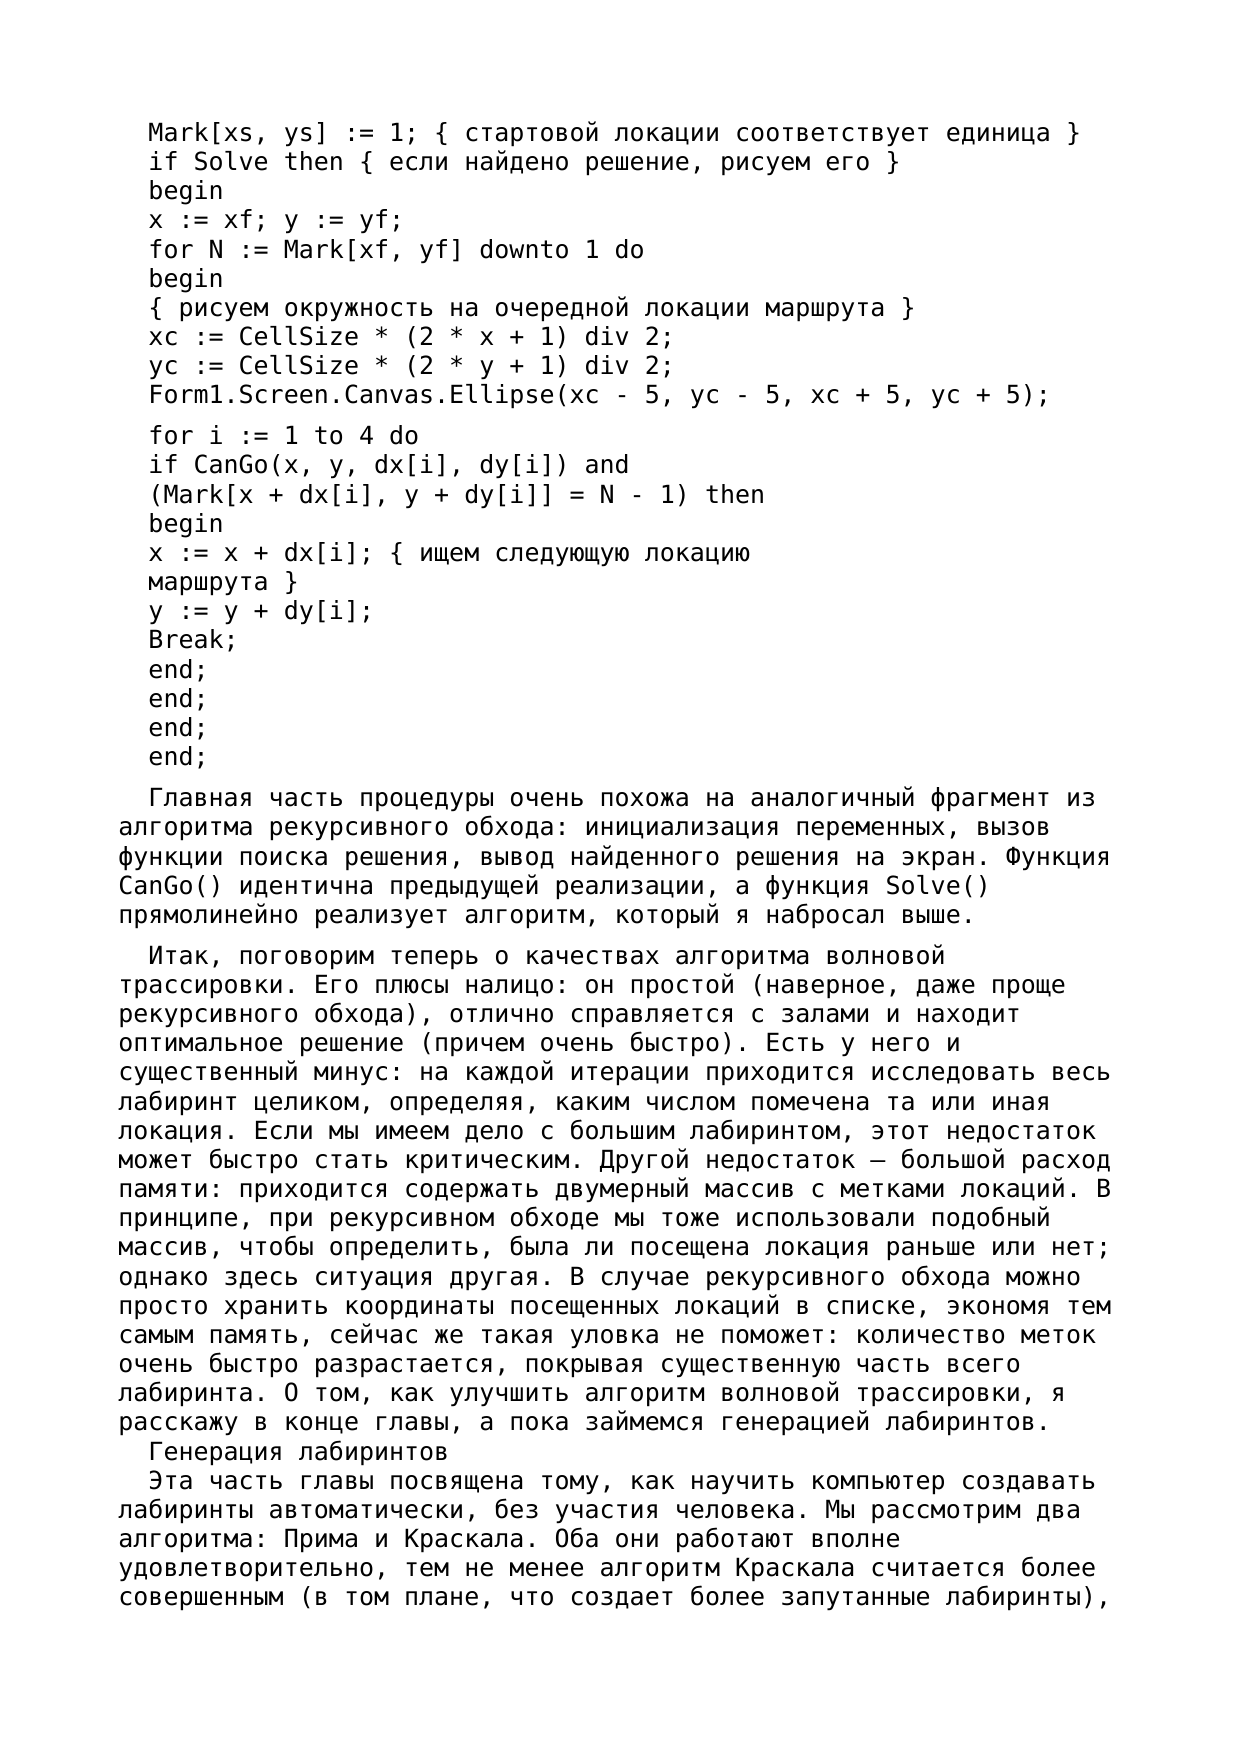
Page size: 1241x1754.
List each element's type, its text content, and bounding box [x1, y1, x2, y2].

text Mark[xs, ys] := 1; { стартовой локации соответствует единица } if Solve then { если найдено решение, рисуем его } begin x := xf; y := yf; for N := Mark[xf, yf] downto 1 do begin { рисуем окружность на очередной локации маршрута } xc := CellSize * (2 * x + 1) div 2; yc := CellSize * (2 * y + 1) div 2; Form1.Screen.Canvas.Ellipse(xc - 5, yc - 5, xc + 5, yc + 5); [118, 118, 1122, 410]
text Итак, поговорим теперь о качествах алгоритма волновой трассировки. Его плюсы налицо: он простой (наверное, даже проще рекурсивного обхода), отлично справляется с залами и находит оптимальное решение (причем очень быстро). Есть у него и существенный минус: на каждой итерации приходится исследовать весь лабиринт целиком, определяя, каким числом помечена та или иная локация. Если мы имеем дело с большим лабиринтом, этот недостаток может быстро стать критическим. Другой недостаток — большой расход памяти: приходится содержать двумерный массив с метками локаций. В принципе, при рекурсивном обходе мы тоже использовали подобный массив, чтобы определить, была ли посещена локация раньше или нет; однако здесь ситуация другая. В случае рекурсивного обхода можно просто хранить координаты посещенных локаций в списке, экономя тем самым память, сейчас же такая уловка не поможет: количество меток очень быстро разрастается, покрывая существенную часть всего лабиринта. О том, как улучшить алгоритм волновой трассировки, я расскажу в конце главы, а пока займемся генерацией лабиринтов. Генерация лабиринтов Эта часть главы посвящена тому, как научить компьютер создавать лабиринты автоматически, без участия человека. Мы рассмотрим два алгоритма: Прима и Краскала. Оба они работают вполне удовлетворительно, тем не менее алгоритм Краскала считается более совершенным (в том плане, что создает более запутанные лабиринты), [118, 941, 1122, 1612]
text Главная часть процедуры очень похожа на аналогичный фрагмент из алгоритма рекурсивного обхода: инициализация переменных, вызов функции поиска решения, вывод найденного решения на экран. Функция CanGo() идентична предыдущей реализации, а функция Solve() прямолинейно реализует алгоритм, который я набросал выше. [118, 783, 1122, 929]
text for i := 1 to 4 do if CanGo(x, y, dx[i], dy[i]) and (Mark[x + dx[i], y + dy[i]] = N - 1) then begin x := x + dx[i]; { ищем следующую локацию маршрута } y := y + dy[i]; Break; end; end; end; end; [118, 422, 1122, 772]
